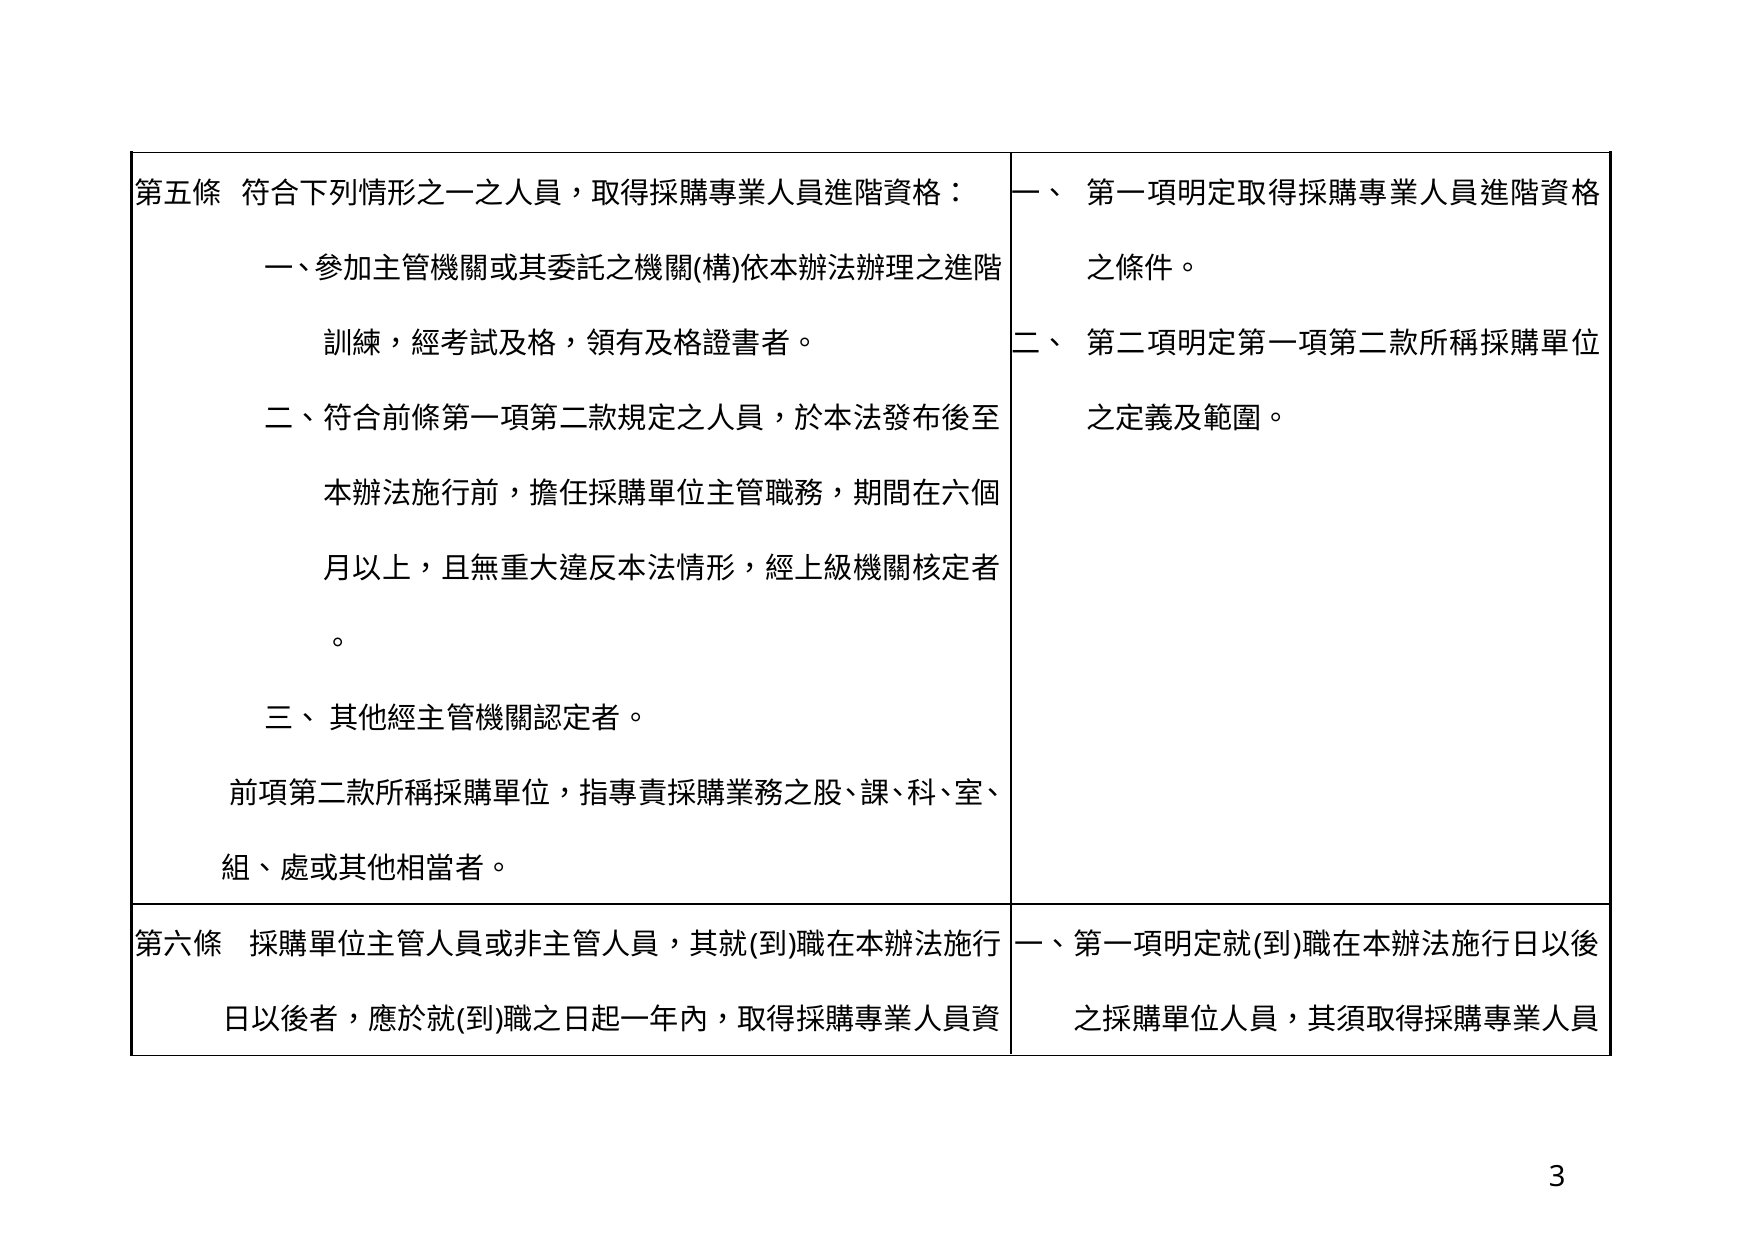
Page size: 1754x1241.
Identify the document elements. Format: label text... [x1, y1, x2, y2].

table_cell 第六條 採購單位主管人員或非主管人員，其就(到)職在本辦法施行日以後者，應於就(到)職之日起一年內，取得採購專業人員資 [133, 905, 1010, 1054]
table_cell 第一項明定就(到)職在本辦法施行日以後之採購單位人員，其須取得採購專業人員資格之期限。 第二項明定本辦法施行前已在職之採購單位人員，其須取得採購專業人員資格之期限。 第三項明定取得採購專業人員資格或逾期未取得資格之處理。 [1012, 905, 1609, 1054]
table_cell 第五條 符合下列情形之一之人員，取得採購專業人員進階資格： 一、參加主管機關或其委託之機關(構)依本辦法辦理之進階訓練，經考試及格，領有及格證書者。 符合前條第一項第二款規定之人員，於本法發布後至本辦法施行前，擔任採購單位主管職務，期間在六個月以上，且無重大違反本法情形，經上級機關核定者。 其他經主管機關認定者。 前項第二款所稱採購單位，指專責採購業務之股、課、科、室、組、處或其他相當者。 [133, 153, 1010, 903]
table_cell 第一項明定取得採購專業人員進階資格之條件。 第二項明定第一項第二款所稱採購單位之定義及範圍。 [1012, 153, 1609, 903]
